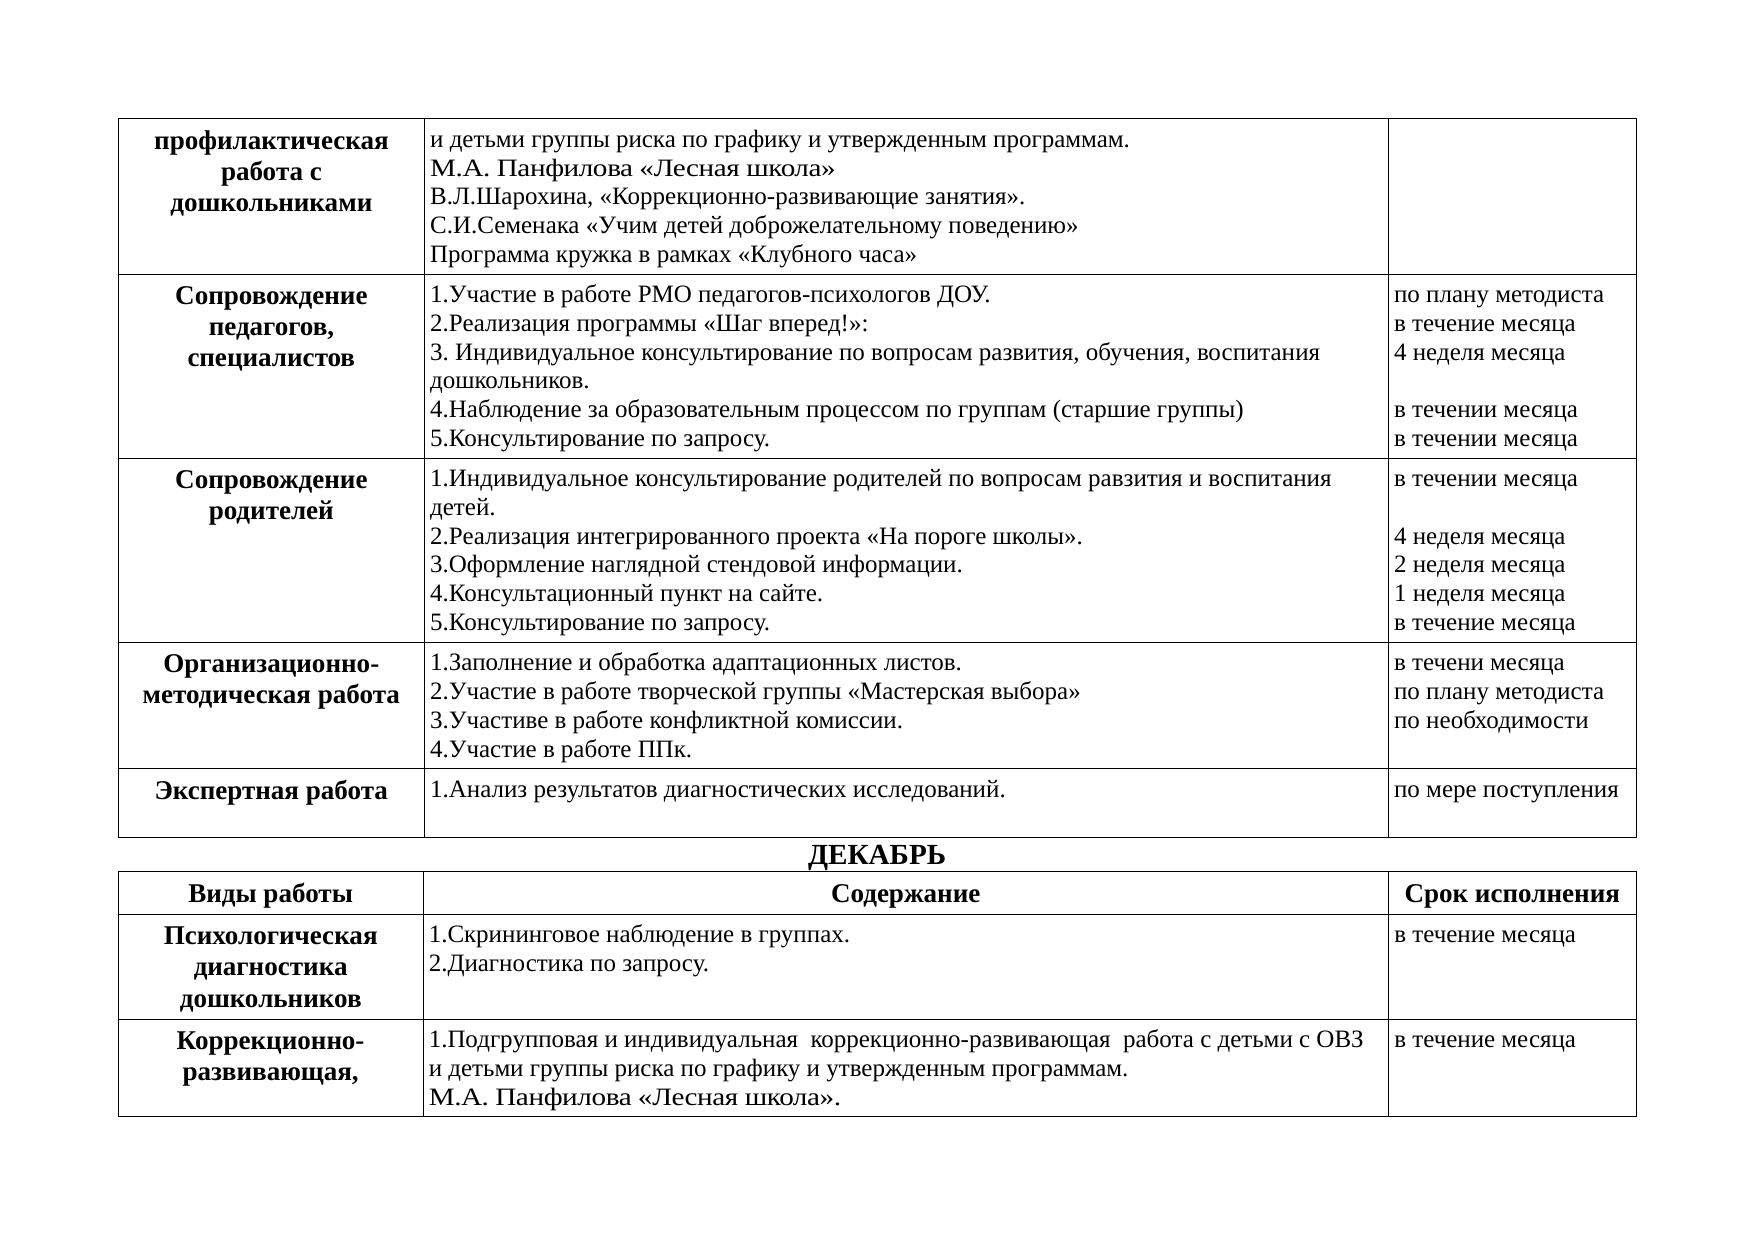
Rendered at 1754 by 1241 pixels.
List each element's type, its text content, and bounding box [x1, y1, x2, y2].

table_cell по плану методиста в течение месяца 4 неделя месяца в течении месяца в течении месяца [1389, 275, 1636, 457]
table_cell Сопровождение родителей [119, 459, 424, 642]
table_cell в течени месяца по плану методиста по необходимости [1389, 643, 1636, 768]
table_cell 1.Заполнение и обработка адаптационных листов. 2.Участие в работе творческой группы «Мастерская выбора» 3.Участиве в работе конфликтной комиссии. 4.Участие в работе ППк. [425, 643, 1388, 768]
table_cell 1.Скрининговое наблюдение в группах. 2.Диагностика по запросу. [424, 915, 1388, 1018]
table_cell по мере поступления [1389, 769, 1636, 837]
table_header Срок исполнения [1389, 872, 1636, 913]
table_cell в течение месяца [1389, 1020, 1636, 1116]
table_cell в течении месяца 4 неделя месяца 2 неделя месяца 1 неделя месяца в течение месяца [1389, 459, 1636, 642]
table_cell и детьми группы риска по графику и утвержденным программам. М.А. Панфилова «Лесная школа» В.Л.Шарохина, «Коррекционно-развивающие занятия». С.И.Семенака «Учим детей доброжелательному поведению» Программа кружка в рамках «Клубного часа» [425, 119, 1388, 273]
table_cell 1.Участие в работе РМО педагогов-психологов ДОУ. 2.Реализация программы «Шаг вперед!»: 3. Индивидуальное консультирование по вопросам развития, обучения, воспитания дошкольников. 4.Наблюдение за образовательным процессом по группам (старшие группы) 5.Консультирование по запросу. [425, 275, 1388, 457]
table_cell 1.Анализ результатов диагностических исследований. [425, 769, 1388, 837]
table_header Виды работы [119, 872, 423, 913]
table_cell Психологическая диагностика дошкольников [119, 915, 423, 1018]
table_cell Коррекционно-развивающая, [119, 1020, 423, 1116]
text ДЕКАБРЬ [118, 838, 1636, 871]
table_cell Организационно-методическая работа [119, 643, 424, 768]
table_cell в течение месяца [1389, 915, 1636, 1018]
table_cell Сопровождение педагогов, специалистов [119, 275, 424, 457]
table_cell [1389, 119, 1636, 273]
table_cell Экспертная работа [119, 769, 424, 837]
table_cell профилактическая работа с дошкольниками [119, 119, 424, 273]
table_cell 1.Подгрупповая и индивидуальная коррекционно-развивающая работа с детьми с ОВЗ и детьми группы риска по графику и утвержденным программам. М.А. Панфилова «Лесная школа». [424, 1020, 1388, 1116]
table_cell 1.Индивидуальное консультирование родителей по вопросам равзития и воспитания детей. 2.Реализация интегрированного проекта «На пороге школы». 3.Оформление наглядной стендовой информации. 4.Консультационный пункт на сайте. 5.Консультирование по запросу. [425, 459, 1388, 642]
table_header Содержание [424, 872, 1388, 913]
